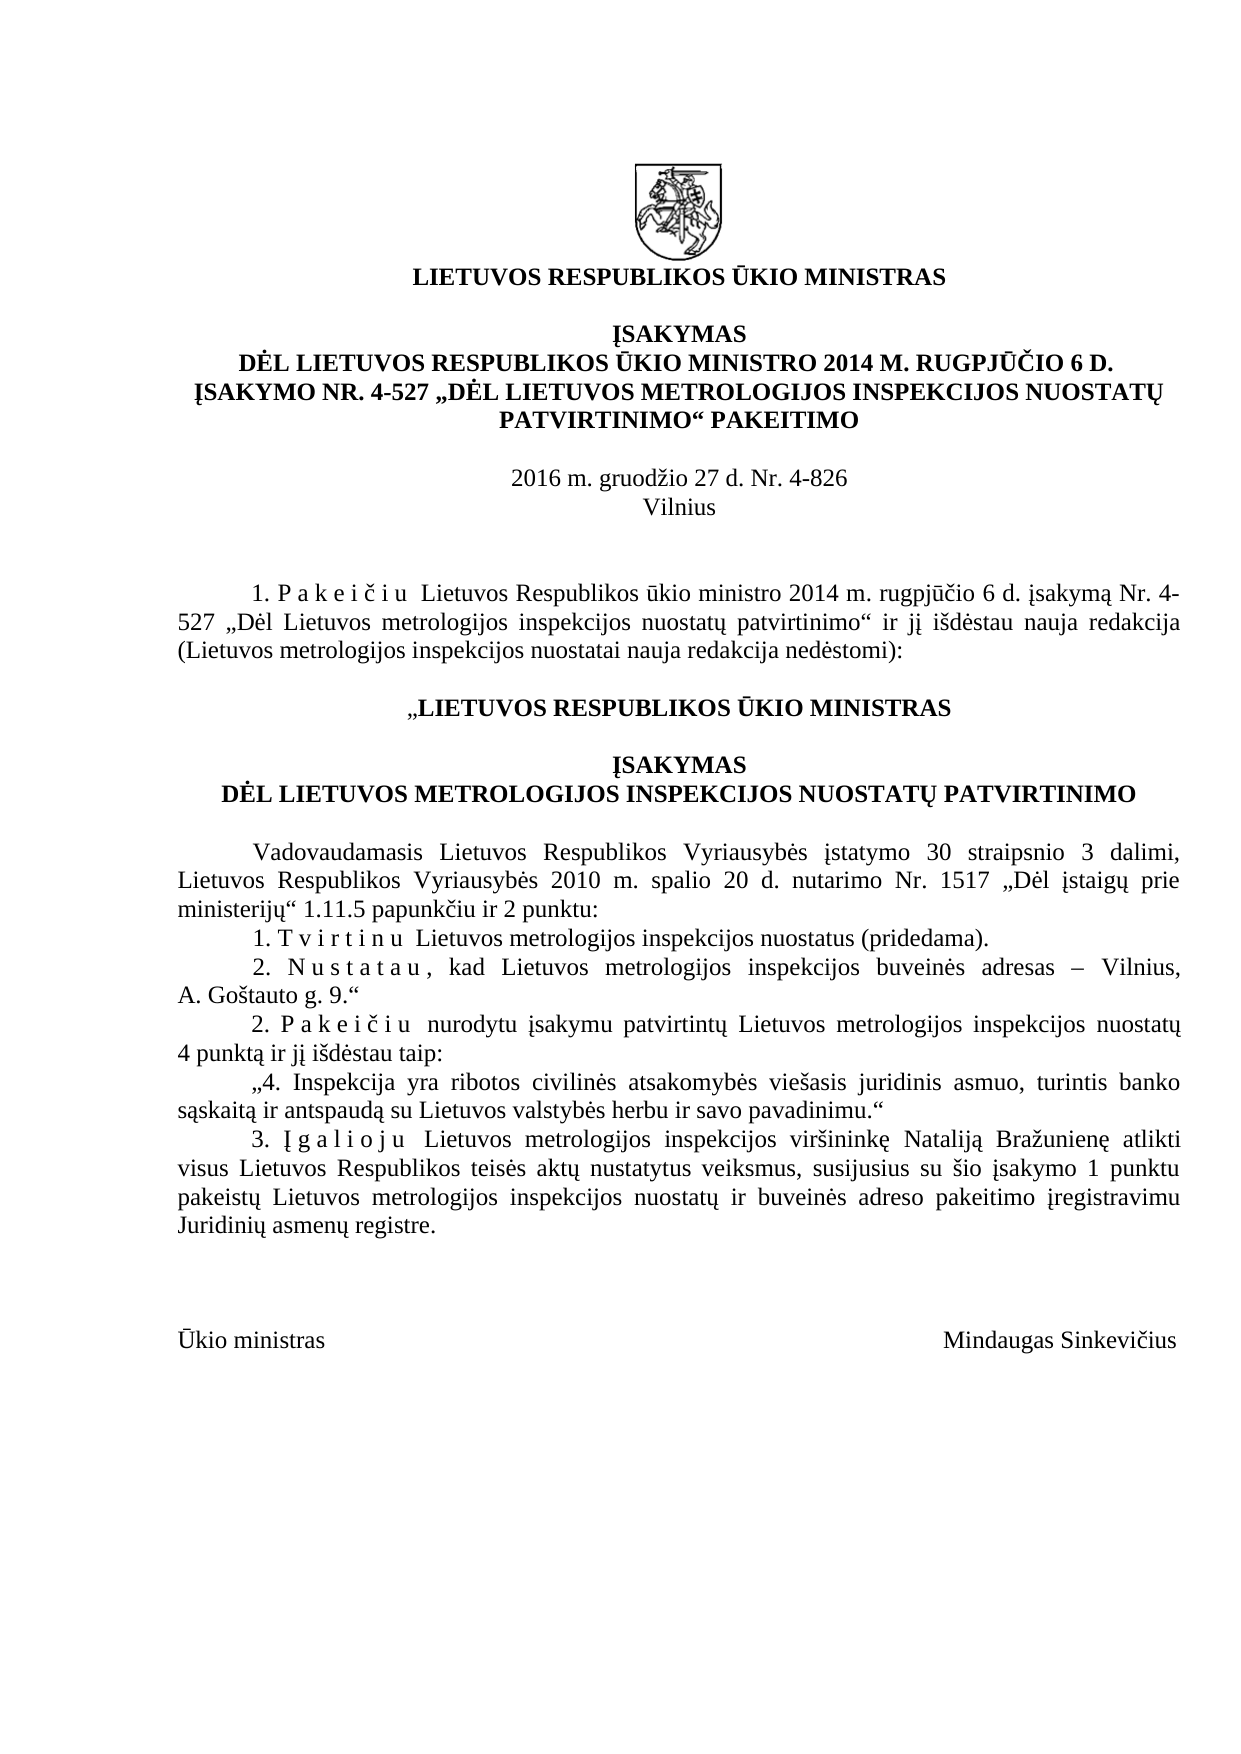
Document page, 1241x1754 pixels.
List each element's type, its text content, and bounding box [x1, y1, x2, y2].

text ĮSAKYMO NR. 4-527 „DĖL LIETUVOS METROLOGIJOS INSPEKCIJOS NUOSTATŲ PATVIRTINIMO“ PAKEITIMO [177, 377, 1181, 434]
text įsakymas [177, 750, 1181, 779]
text DĖL LIETUVOS RESPUBLIKOS ŪKIO MINISTRO 2014 M. RUGPJŪČIO 6 D. [177, 348, 1181, 377]
text 3. Įgalioju Lietuvos metrologijos inspekcijos viršininkę Nataliją Bražunienę atlikti visus Lietuvos Respublikos teisės aktų nustatytus veiksmus, susijusius su šio įsakymo 1 punktu pakeistų Lietuvos metrologijos inspekcijos nuostatų ir buveinės adreso pakeitimo įregistravimu Juridinių asmenų registre. [177, 1124, 1181, 1239]
text Vadovaudamasis Lietuvos Respublikos Vyriausybės įstatymo 30 straipsnio 3 dalimi, Lietuvos Respublikos Vyriausybės 2010 m. spalio 20 d. nutarimo Nr. 1517 „Dėl įstaigų prie ministerijų“ 1.11.5 papunkčiu ir 2 punktu: [177, 837, 1181, 923]
text įsakymas [177, 319, 1181, 348]
text Ūkio ministras Mindaugas Sinkevičius [177, 1325, 1181, 1354]
text 1. Pakeičiu Lietuvos Respublikos ūkio ministro 2014 m. rugpjūčio 6 d. įsakymą Nr. 4-527 „Dėl Lietuvos metrologijos inspekcijos nuostatų patvirtinimo“ ir jį išdėstau nauja redakcija (Lietuvos metrologijos inspekcijos nuostatai nauja redakcija nedėstomi): [177, 578, 1181, 664]
text „LIETUVOS RESPUBLIKOS ŪKIO MINISTRAS [177, 693, 1181, 722]
text LIETUVOS RESPUBLIKOS ŪKIO MINISTRAS [177, 262, 1181, 290]
text DĖL LIETUVOS METROLOGIJOS INSPEKCIJOS NUOSTATŲ PATVIRTINIMO [177, 779, 1181, 808]
text „4. Inspekcija yra ribotos civilinės atsakomybės viešasis juridinis asmuo, turintis banko sąskaitą ir antspaudą su Lietuvos valstybės herbu ir savo pavadinimu.“ [177, 1067, 1181, 1124]
text Vilnius [177, 492, 1181, 520]
text 2016 m. gruodžio 27 d. Nr. 4-826 [177, 463, 1181, 492]
text 1. Tvirtinu Lietuvos metrologijos inspekcijos nuostatus (pridedama). [177, 923, 1181, 952]
text 2. Nustatau, kad Lietuvos metrologijos inspekcijos buveinės adresas – Vilnius, A. Goštauto g. 9.“ [177, 952, 1181, 1009]
text 2. Pakeičiu nurodytu įsakymu patvirtintų Lietuvos metrologijos inspekcijos nuostatų 4 punktą ir jį išdėstau taip: [177, 1009, 1181, 1067]
